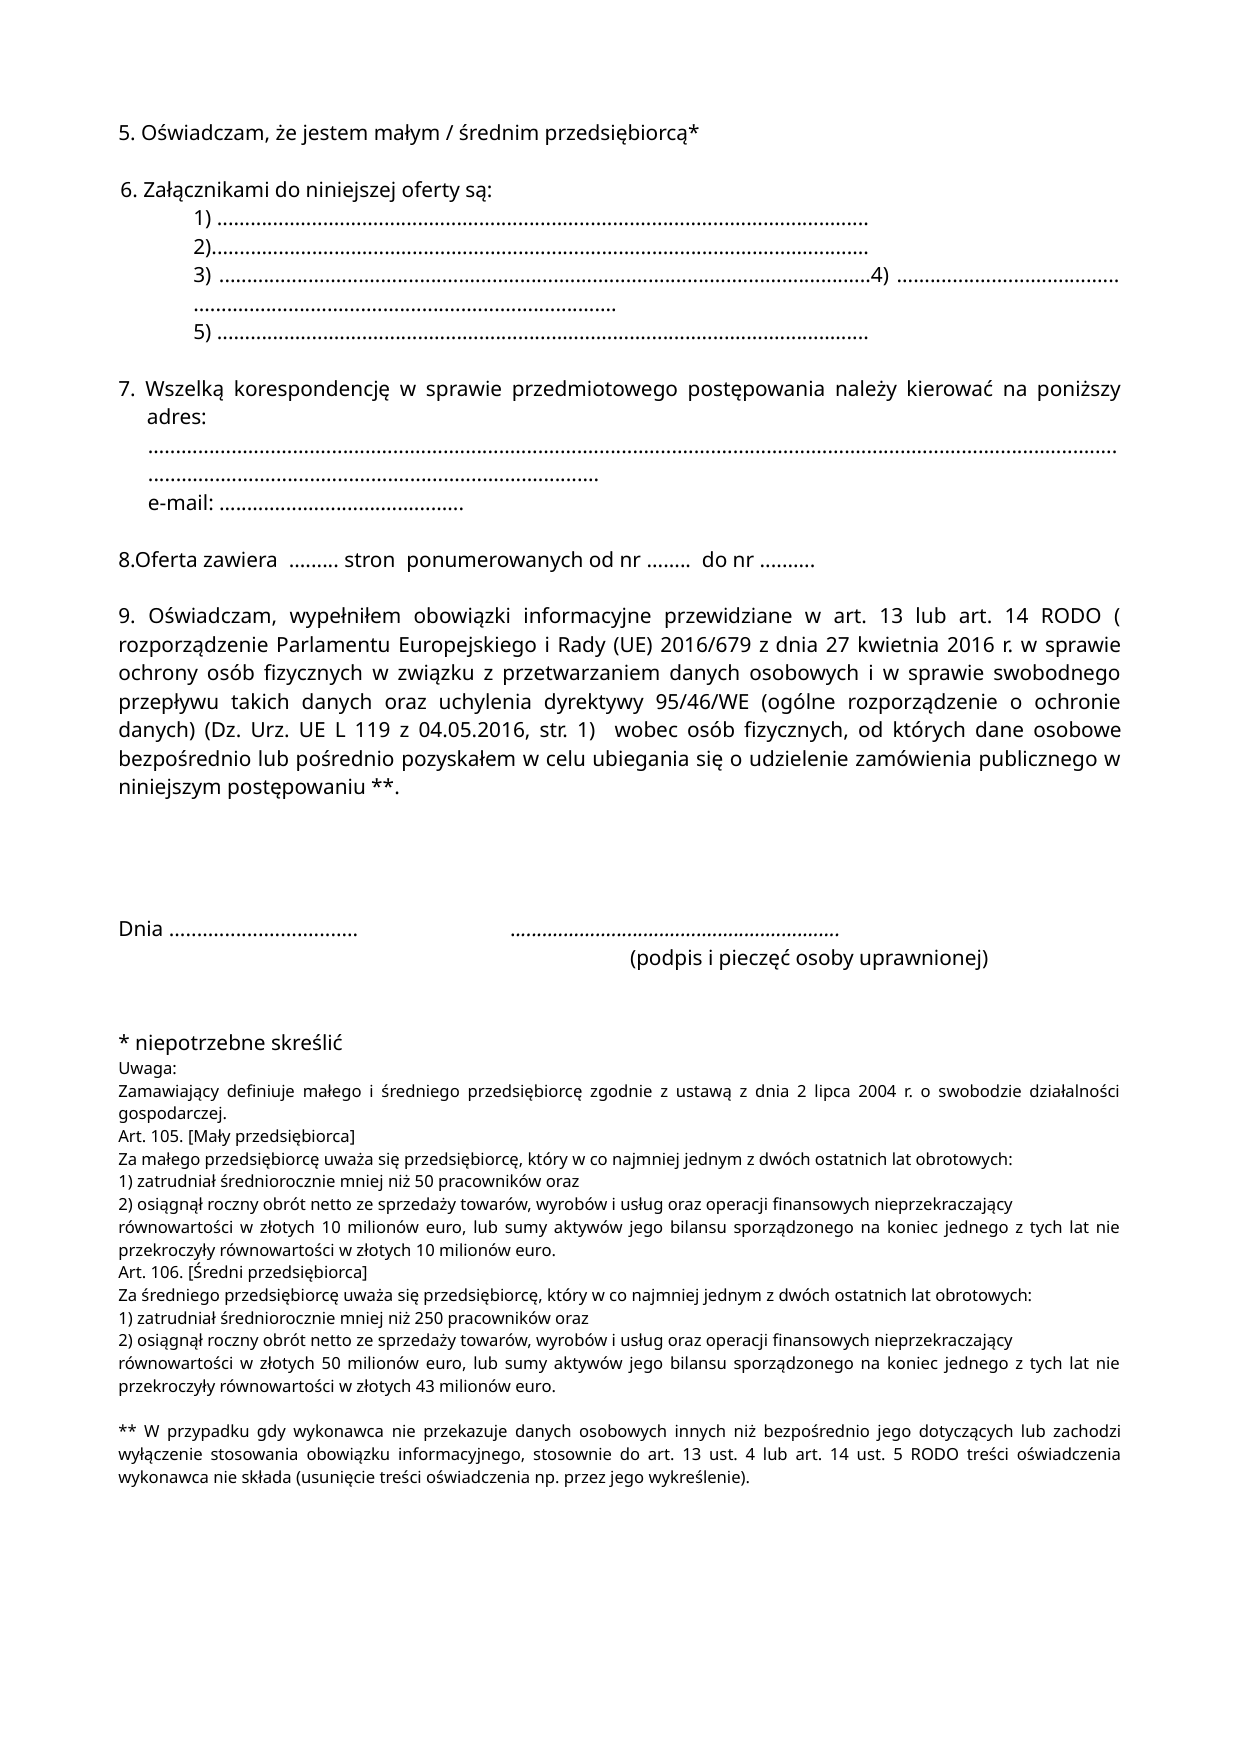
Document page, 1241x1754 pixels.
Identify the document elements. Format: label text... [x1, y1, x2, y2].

text Art. 106. [Średni przedsiębiorca] [118, 1261, 1122, 1284]
list 5) ..................................................................................................................... [156, 317, 1122, 346]
text Art. 105. [Mały przedsiębiorca] [118, 1125, 1122, 1147]
text Uwaga: [118, 1057, 1122, 1079]
text * niepotrzebne skreślić [118, 1028, 1122, 1057]
text 6. Załącznikami do niniejszej oferty są: [115, 175, 1122, 203]
list 1) ..................................................................................................................... [156, 203, 1122, 232]
list e-mail: …......................................... [118, 488, 1122, 516]
text 2) osiągnął roczny obrót netto ze sprzedaży towarów, wyrobów i usług oraz operacji finansowych nieprzekraczający [118, 1193, 1122, 1216]
text równowartości w złotych 10 milionów euro, lub sumy aktywów jego bilansu sporządzonego na koniec jednego z tych lat nie przekroczyły równowartości w złotych 10 milionów euro. [118, 1216, 1122, 1261]
list …............................................................................................................................................................................................................................................................ [118, 431, 1122, 488]
text 2) osiągnął roczny obrót netto ze sprzedaży towarów, wyrobów i usług oraz operacji finansowych nieprzekraczający [118, 1329, 1122, 1352]
text 1) zatrudniał średniorocznie mniej niż 50 pracowników oraz [118, 1170, 1122, 1193]
text 5. Oświadczam, że jestem małym / średnim przedsiębiorcą* [118, 118, 1122, 147]
text Zamawiający definiuje małego i średniego przedsiębiorcę zgodnie z ustawą z dnia 2 lipca 2004 r. o swobodzie działalności gospodarczej. [118, 1079, 1122, 1125]
text Dnia .................................. .............................................................. [118, 914, 1122, 943]
text Za małego przedsiębiorcę uważa się przedsiębiorcę, który w co najmniej jednym z dwóch ostatnich lat obrotowych: [118, 1147, 1122, 1170]
text 1) zatrudniał średniorocznie mniej niż 250 pracowników oraz [118, 1306, 1122, 1329]
text Za średniego przedsiębiorcę uważa się przedsiębiorcę, który w co najmniej jednym z dwóch ostatnich lat obrotowych: [118, 1284, 1122, 1306]
text 8.Oferta zawiera ......... stron ponumerowanych od nr ........ do nr .......... [118, 545, 1122, 573]
list 2)...................................................................................................................... [156, 232, 1122, 260]
text (podpis i pieczęć osoby uprawnionej) [118, 943, 1122, 971]
text 7. Wszelką korespondencję w sprawie przedmiotowego postępowania należy kierować na poniższy adres: [118, 374, 1122, 431]
text ** W przypadku gdy wykonawca nie przekazuje danych osobowych innych niż bezpośrednio jego dotyczących lub zachodzi wyłączenie stosowania obowiązku informacyjnego, stosownie do art. 13 ust. 4 lub art. 14 ust. 5 RODO treści oświadczenia wykonawca nie składa (usunięcie treści oświadczenia np. przez jego wykreślenie). [118, 1420, 1122, 1488]
text 9. Oświadczam, wypełniłem obowiązki informacyjne przewidziane w art. 13 lub art. 14 RODO ( rozporządzenie Parlamentu Europejskiego i Rady (UE) 2016/679 z dnia 27 kwietnia 2016 r. w sprawie ochrony osób fizycznych w związku z przetwarzaniem danych osobowych i w sprawie swobodnego przepływu takich danych oraz uchylenia dyrektywy 95/46/WE (ogólne rozporządzenie o ochronie danych) (Dz. Urz. UE L 119 z 04.05.2016, str. 1) wobec osób fizycznych, od których dane osobowe bezpośrednio lub pośrednio pozyskałem w celu ubiegania się o udzielenie zamówienia publicznego w niniejszym postępowaniu **. [118, 602, 1122, 801]
list 3) .....................................................................................................................4) .................................................................................................................... [156, 260, 1122, 317]
text równowartości w złotych 50 milionów euro, lub sumy aktywów jego bilansu sporządzonego na koniec jednego z tych lat nie przekroczyły równowartości w złotych 43 milionów euro. [118, 1352, 1122, 1397]
